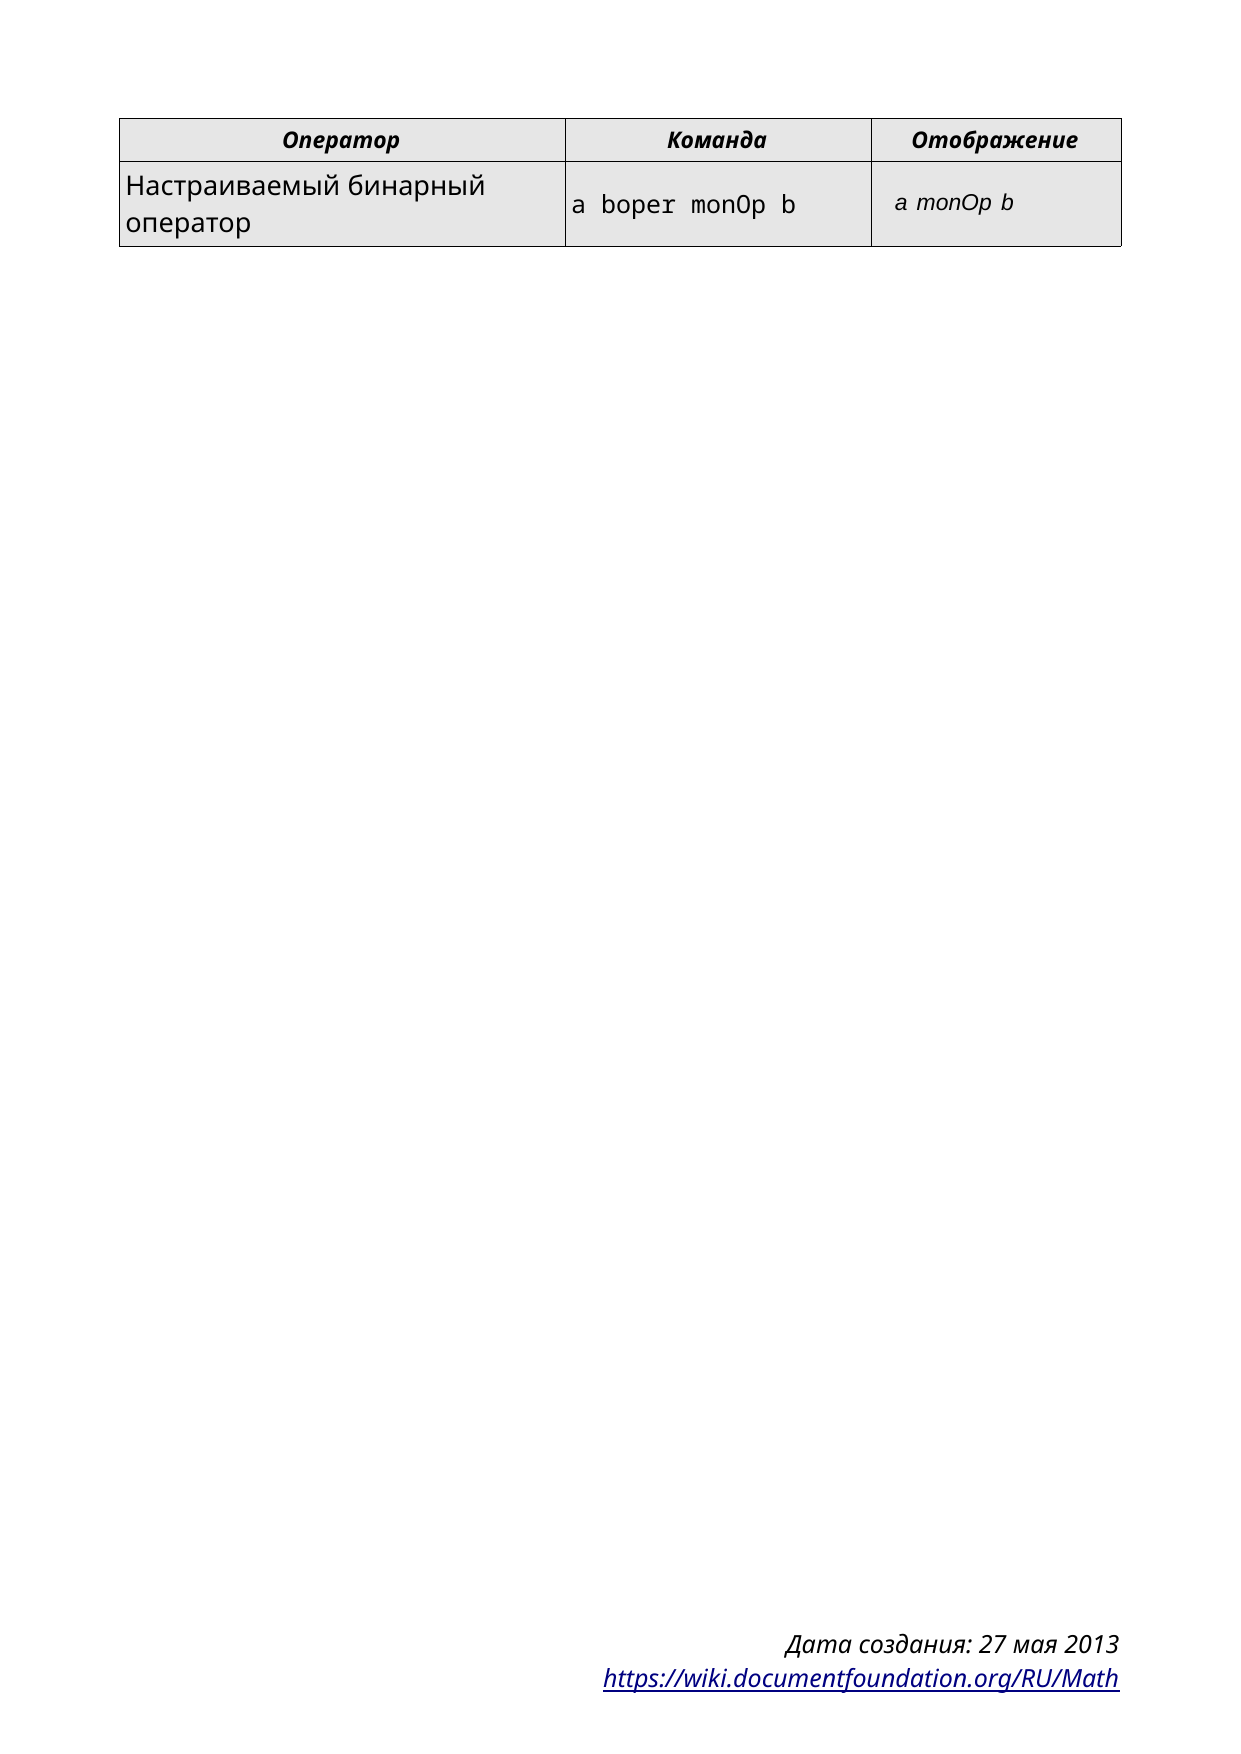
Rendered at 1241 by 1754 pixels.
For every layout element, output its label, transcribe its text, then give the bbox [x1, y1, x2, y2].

table_cell Настраиваемый бинарный оператор [120, 162, 565, 246]
table_cell [872, 162, 1121, 246]
table_header Отображение [872, 119, 1121, 161]
table_cell a boper monOp b [566, 162, 871, 246]
table_header Команда [566, 119, 871, 161]
table_header Оператор [120, 119, 565, 161]
